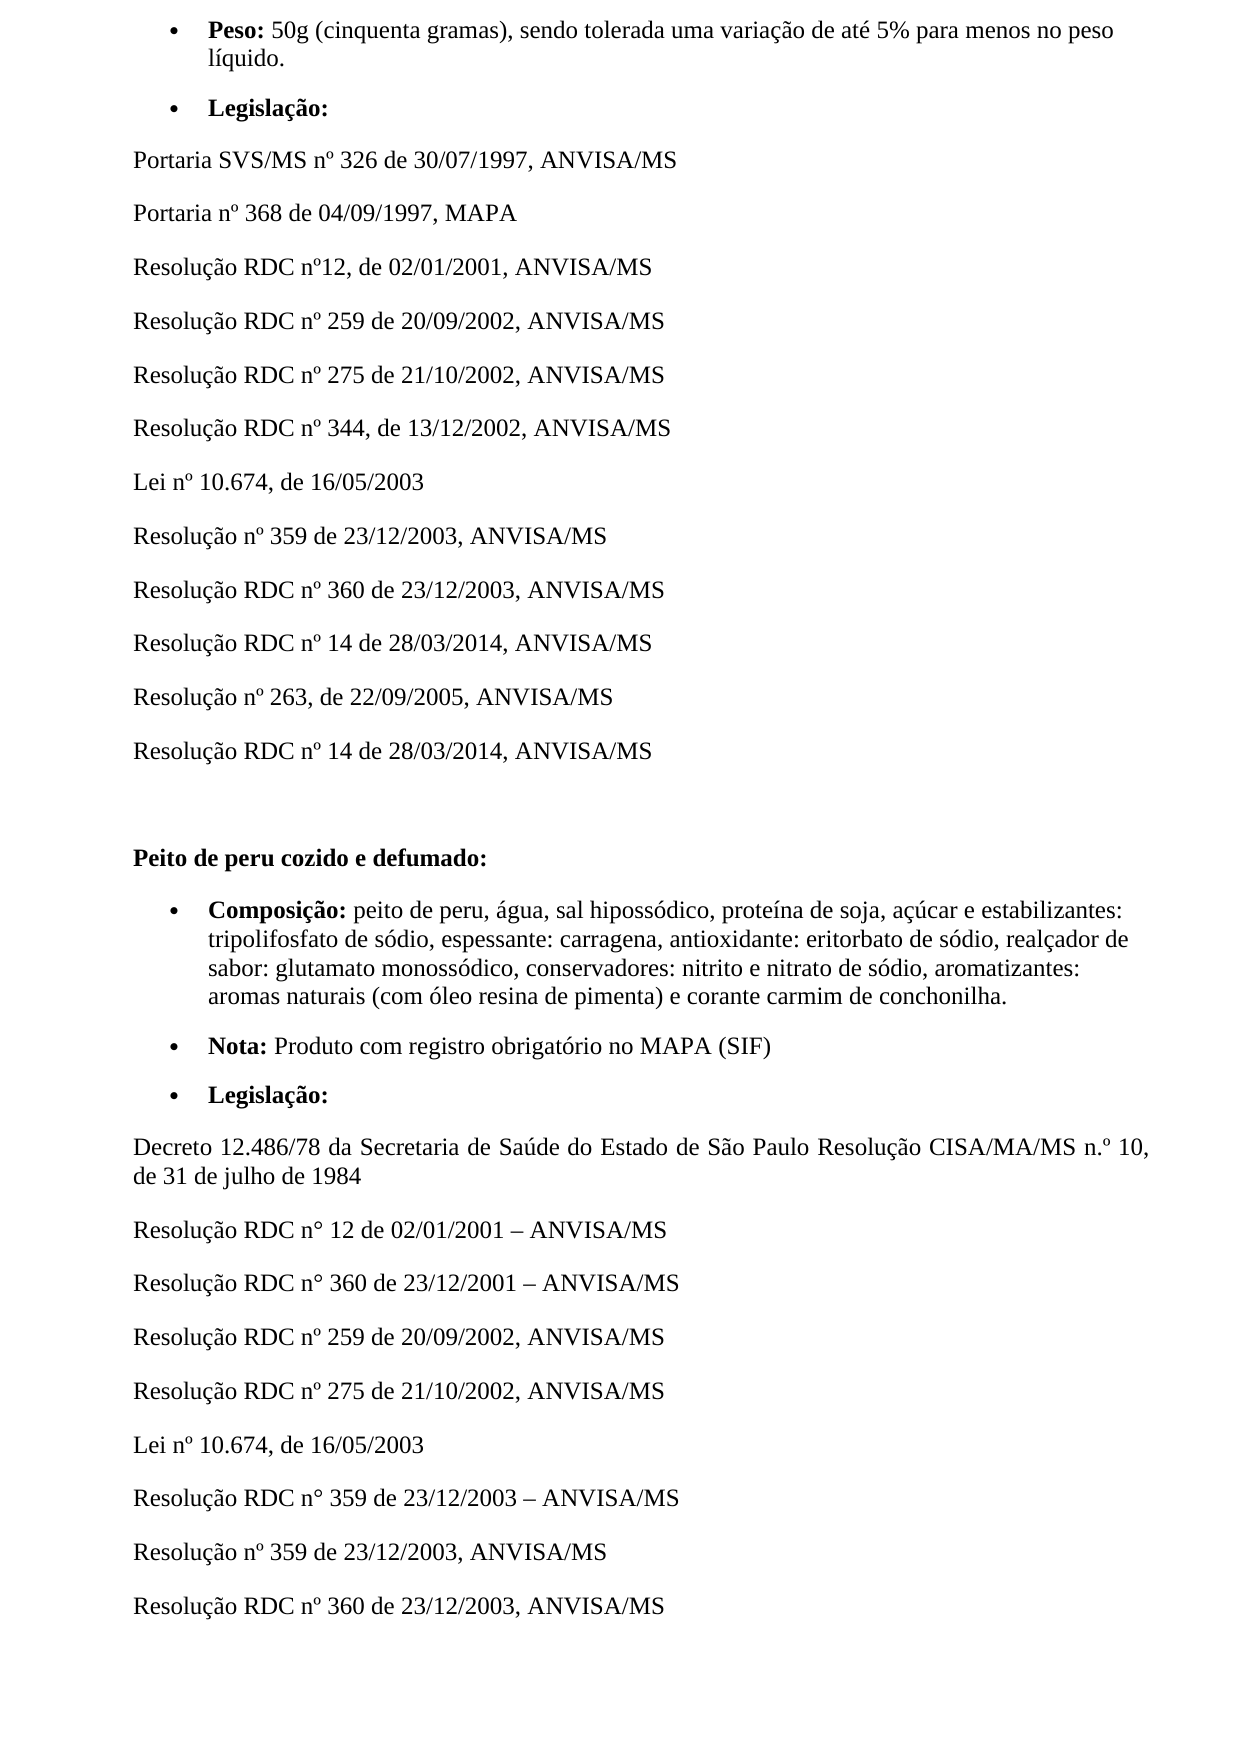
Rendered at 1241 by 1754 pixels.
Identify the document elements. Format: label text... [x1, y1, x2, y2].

text Resolução RDC nº 344, de 13/12/2002, ANVISA/MS [133, 413, 1152, 442]
text Resolução RDC n° 12 de 02/01/2001 – ANVISA/MS [133, 1215, 1152, 1243]
text Resolução RDC nº 14 de 28/03/2014, ANVISA/MS [133, 736, 1152, 765]
text Portaria nº 368 de 04/09/1997, MAPA [133, 198, 1152, 227]
text Decreto 12.486/78 da Secretaria de Saúde do Estado de São Paulo Resolução CISA/MA/MS n.º 10, de 31 de julho de 1984 [133, 1132, 1152, 1190]
list Legislação: [170, 93, 1152, 122]
list Peso: 50g (cinquenta gramas), sendo tolerada uma variação de até 5% para menos no peso líquido. [170, 15, 1152, 72]
text Peito de peru cozido e defumado: [133, 843, 1152, 872]
text Resolução RDC nº 259 de 20/09/2002, ANVISA/MS [133, 306, 1152, 335]
text Resolução nº 359 de 23/12/2003, ANVISA/MS [133, 1537, 1152, 1566]
text Lei nº 10.674, de 16/05/2003 [133, 1430, 1152, 1458]
text Portaria SVS/MS nº 326 de 30/07/1997, ANVISA/MS [133, 145, 1152, 173]
text Resolução RDC nº 275 de 21/10/2002, ANVISA/MS [133, 1376, 1152, 1405]
text Resolução RDC nº 360 de 23/12/2003, ANVISA/MS [133, 575, 1152, 603]
text Resolução RDC nº 14 de 28/03/2014, ANVISA/MS [133, 628, 1152, 657]
text Resolução RDC n° 359 de 23/12/2003 – ANVISA/MS [133, 1483, 1152, 1512]
text Resolução RDC nº 259 de 20/09/2002, ANVISA/MS [133, 1322, 1152, 1351]
text Resolução nº 263, de 22/09/2005, ANVISA/MS [133, 682, 1152, 711]
text Lei nº 10.674, de 16/05/2003 [133, 467, 1152, 496]
list Legislação: [170, 1081, 1152, 1109]
list Composição: peito de peru, água, sal hipossódico, proteína de soja, açúcar e estabilizantes: tripolifosfato de sódio, espessante: carragena, antioxidante: eritorbato de sódio, realçador de sabor: glutamato monossódico, conservadores: nitrito e nitrato de sódio, aromatizantes: aromas naturais (com óleo resina de pimenta) e corante carmim de conchonilha. [170, 895, 1152, 1010]
text Resolução nº 359 de 23/12/2003, ANVISA/MS [133, 521, 1152, 550]
text Resolução RDC nº12, de 02/01/2001, ANVISA/MS [133, 252, 1152, 281]
text Resolução RDC nº 360 de 23/12/2003, ANVISA/MS [133, 1591, 1152, 1620]
text Resolução RDC nº 275 de 21/10/2002, ANVISA/MS [133, 360, 1152, 388]
text Resolução RDC n° 360 de 23/12/2001 – ANVISA/MS [133, 1268, 1152, 1297]
list Nota: Produto com registro obrigatório no MAPA (SIF) [170, 1031, 1152, 1060]
